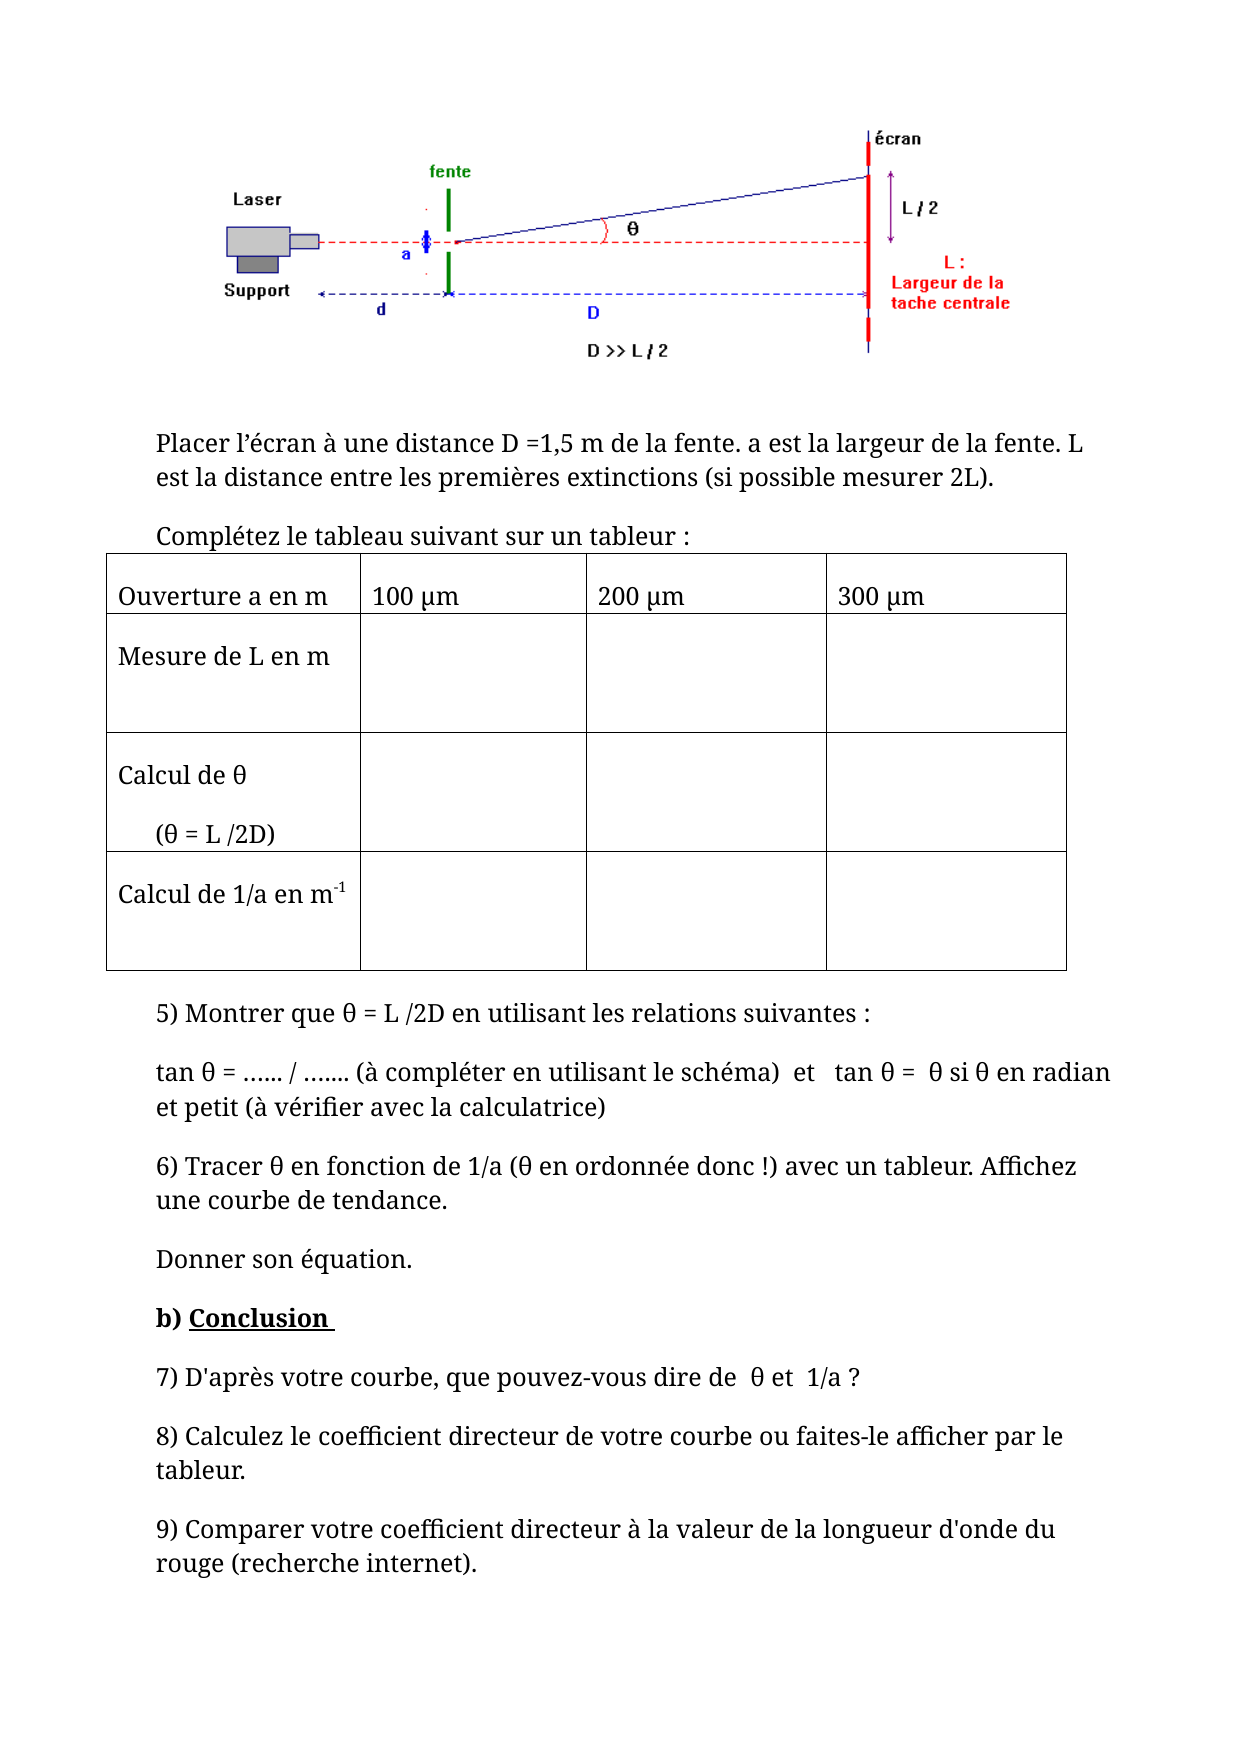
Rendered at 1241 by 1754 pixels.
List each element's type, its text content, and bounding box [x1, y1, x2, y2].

table_cell [587, 733, 826, 851]
text 7) D'après votre courbe, que pouvez-vous dire de θ et 1/a ? [156, 1359, 1122, 1393]
table_header 300 μm [827, 554, 1066, 612]
table_header 100 μm [361, 554, 586, 612]
table_cell [361, 733, 586, 851]
table_cell [827, 852, 1066, 970]
table_cell [361, 614, 586, 732]
text Complétez le tableau suivant sur un tableur : [156, 518, 1122, 552]
table_cell Calcul de 1/a en m-1 [107, 852, 360, 970]
table_header 200 μm [587, 554, 826, 612]
text b) Conclusion [156, 1300, 1122, 1334]
table_cell [587, 852, 826, 970]
table_header Ouverture a en m [107, 554, 360, 612]
text 8) Calculez le coefficient directeur de votre courbe ou faites-le afficher par le tableur. [156, 1418, 1122, 1487]
text tan θ = …... / ….... (à compléter en utilisant le schéma) et tan θ = θ si θ en radian et petit (à vérifier avec la calculatrice) [156, 1055, 1122, 1123]
text 9) Comparer votre coefficient directeur à la valeur de la longueur d'onde du rouge (recherche internet). [156, 1512, 1122, 1580]
table_cell [587, 614, 826, 732]
table_cell [361, 852, 586, 970]
table_cell [827, 733, 1066, 851]
table_cell Mesure de L en m [107, 614, 360, 732]
picture [217, 118, 1024, 367]
text Donner son équation. [156, 1241, 1122, 1275]
text 5) Montrer que θ = L /2D en utilisant les relations suivantes : [156, 996, 1122, 1030]
text 6) Tracer θ en fonction de 1/a (θ en ordonnée donc !) avec un tableur. Affichez une courbe de tendance. [156, 1148, 1122, 1216]
table_cell Calcul de θ (θ = L /2D) [107, 733, 360, 851]
table_cell [827, 614, 1066, 732]
text Placer l’écran à une distance D =1,5 m de la fente. a est la largeur de la fente. L est la distance entre les premières extinctions (si possible mesurer 2L). [156, 425, 1122, 493]
